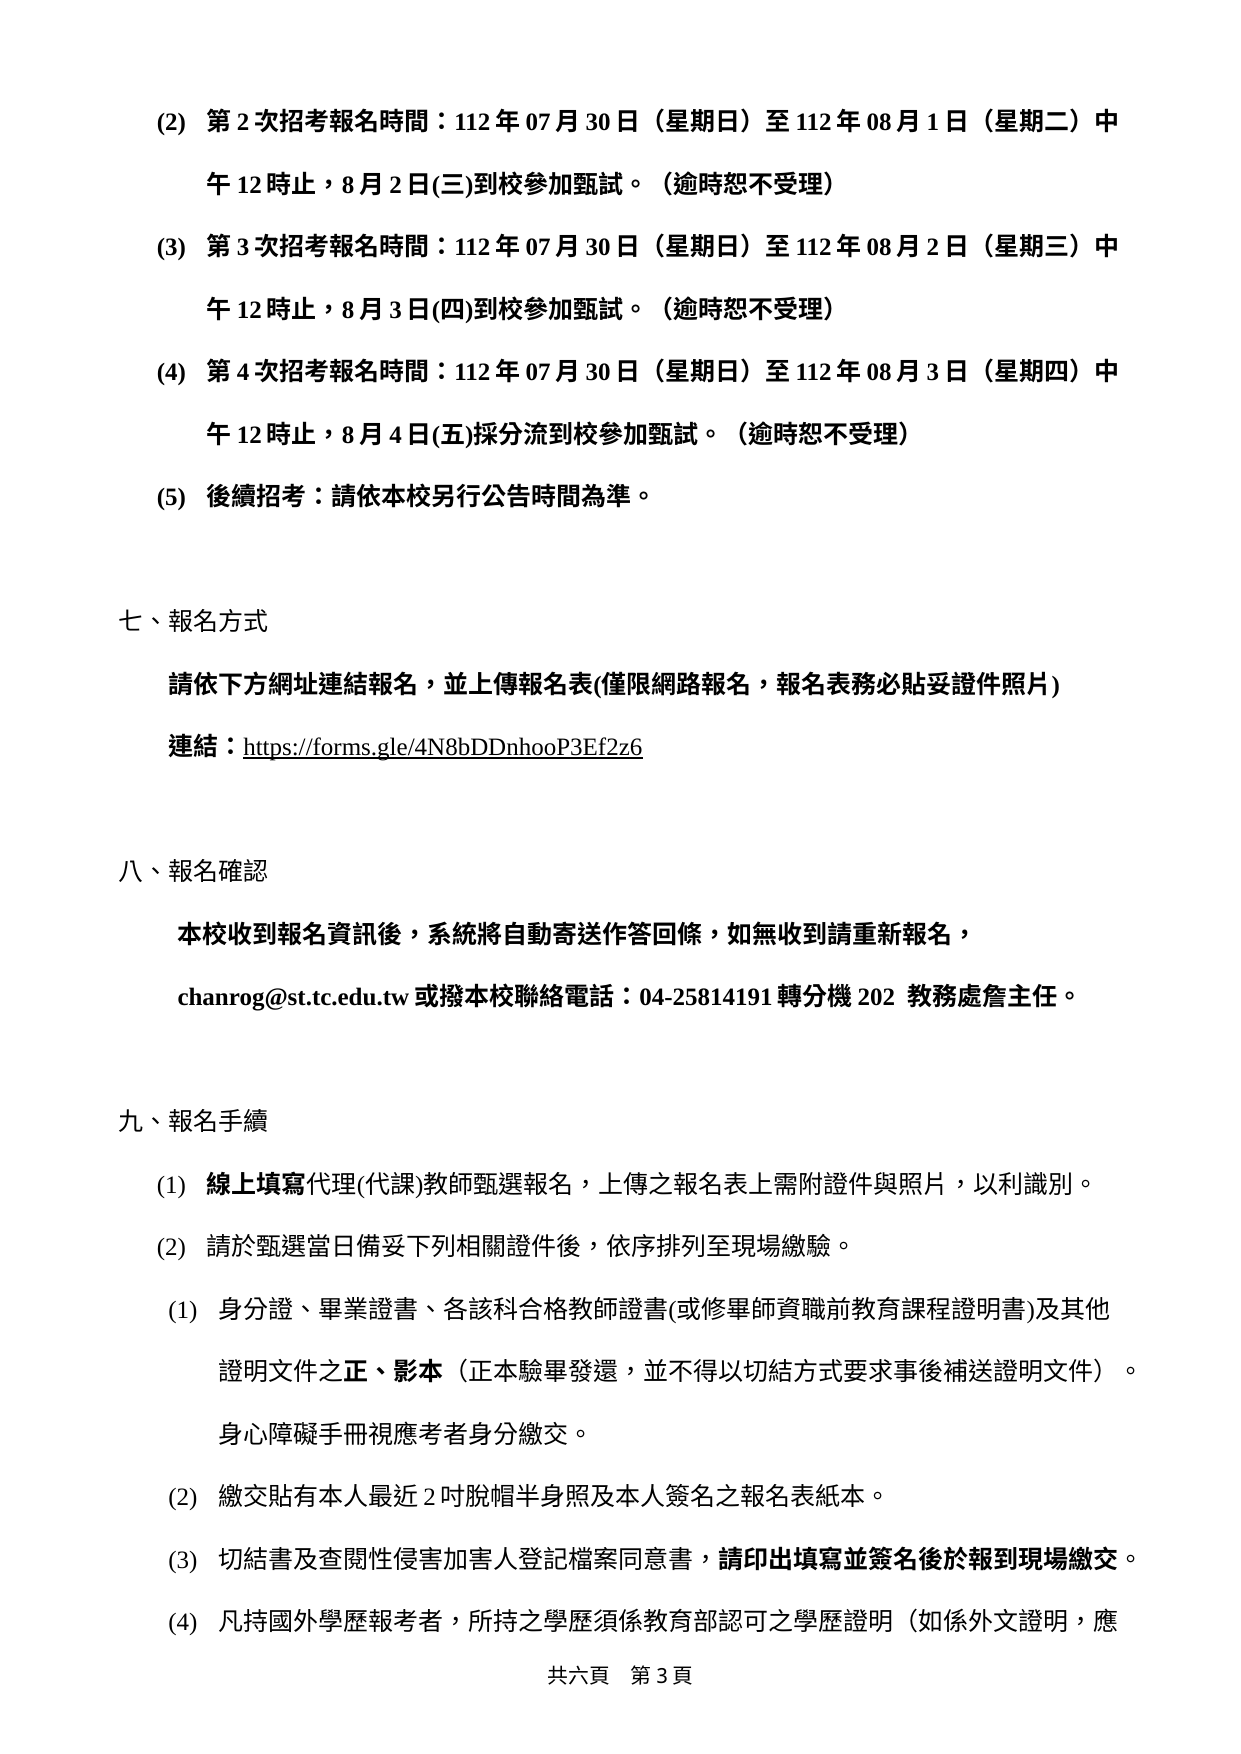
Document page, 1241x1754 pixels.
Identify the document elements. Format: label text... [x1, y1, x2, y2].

list 後續招考：請依本校另行公告時間為準。 [157, 453, 1122, 516]
text 連結：https://forms.gle/4N8bDDnhooP3Ef2z6 [118, 703, 1122, 766]
list 繳交貼有本人最近2吋脫帽半身照及本人簽名之報名表紙本。 [168, 1453, 1122, 1516]
text 八、報名確認 [118, 828, 1122, 891]
list 第4次招考報名時間：112年07月30日（星期日）至112年08月3日（星期四）中午12時止，8月4日(五)採分流到校參加甄試。（逾時恕不受理） [157, 328, 1122, 453]
list 身分證、畢業證書、各該科合格教師證書(或修畢師資職前教育課程證明書)及其他證明文件之正、影本（正本驗畢發還，並不得以切結方式要求事後補送證明文件）。身心障礙手冊視應考者身分繳交。 [168, 1266, 1122, 1453]
list 線上填寫代理(代課)教師甄選報名，上傳之報名表上需附證件與照片，以利識別。 [157, 1141, 1122, 1203]
text 七、報名方式 請依下方網址連結報名，並上傳報名表(僅限網路報名，報名表務必貼妥證件照片) [118, 578, 1122, 703]
text 本校收到報名資訊後，系統將自動寄送作答回條，如無收到請重新報名，chanrog@st.tc.edu.tw或撥本校聯絡電話：04-25814191轉分機202 教務處詹主任。 [177, 891, 1122, 1016]
text 九、報名手續 [118, 1078, 1122, 1141]
list 切結書及查閱性侵害加害人登記檔案同意書，請印出填寫並簽名後於報到現場繳交。 [168, 1516, 1122, 1578]
list 請於甄選當日備妥下列相關證件後，依序排列至現場繳驗。 [157, 1203, 1122, 1266]
list 第2次招考報名時間：112年07月30日（星期日）至112年08月1日（星期二）中午12時止，8月2日(三)到校參加甄試。（逾時恕不受理） [157, 78, 1122, 203]
list 凡持國外學歷報考者，所持之學歷須係教育部認可之學歷證明（如係外文證明，應 [168, 1578, 1122, 1641]
list 第3次招考報名時間：112年07月30日（星期日）至112年08月2日（星期三）中午12時止，8月3日(四)到校參加甄試。（逾時恕不受理） [157, 203, 1122, 328]
